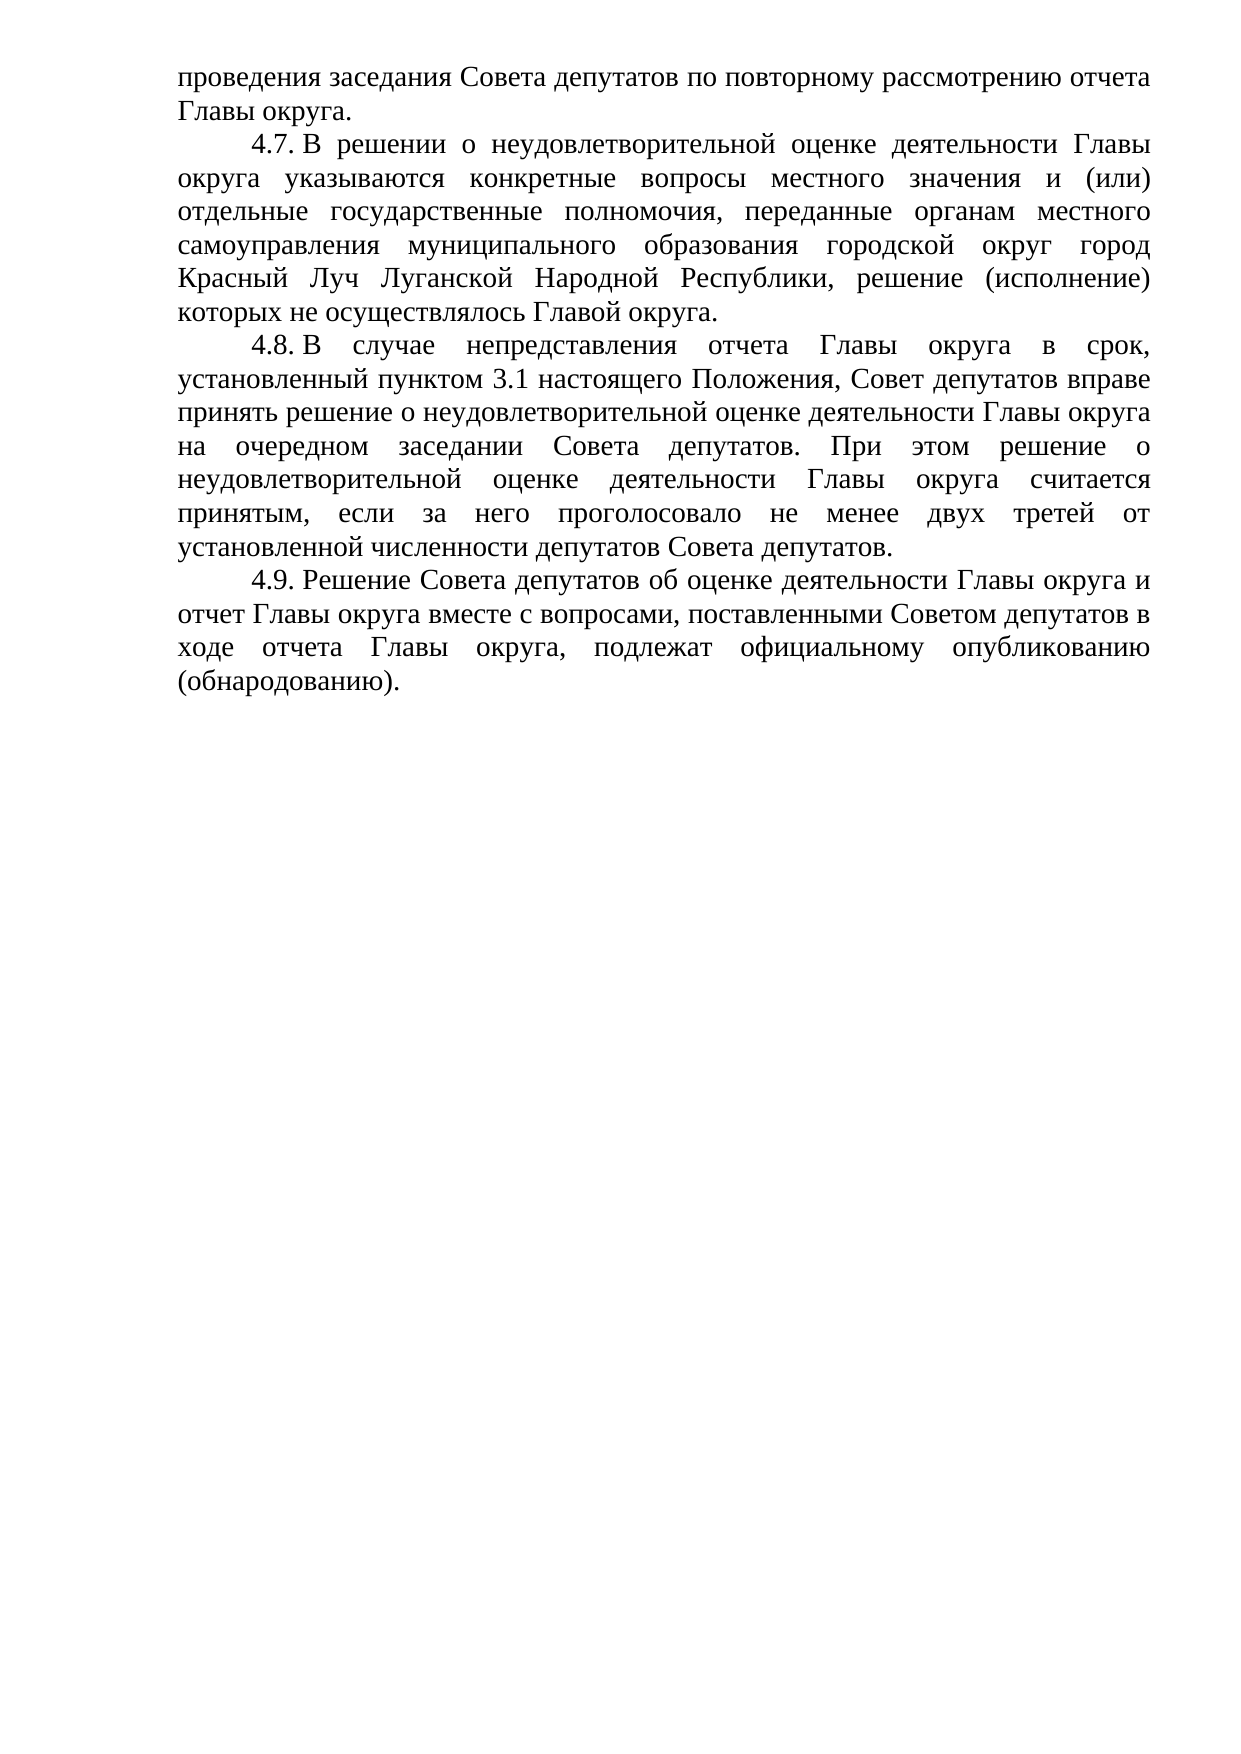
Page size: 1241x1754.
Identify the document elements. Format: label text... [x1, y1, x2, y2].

text проведения заседания Совета депутатов по повторному рассмотрению отчета Главы округа. [177, 59, 1152, 126]
text 4.8. В случае непредставления отчета Главы округа в срок, установленный пунктом 3.1 настоящего Положения, Совет депутатов вправе принять решение о неудовлетворительной оценке деятельности Главы округа на очередном заседании Совета депутатов. При этом решение о неудовлетворительной оценке деятельности Главы округа считается принятым, если за него проголосовало не менее двух третей от установленной численности депутатов Совета депутатов. [177, 327, 1152, 562]
text 4.9. Решение Совета депутатов об оценке деятельности Главы округа и отчет Главы округа вместе с вопросами, поставленными Советом депутатов в ходе отчета Главы округа, подлежат официальному опубликованию (обнародованию). [177, 562, 1152, 696]
text 4.7. В решении о неудовлетворительной оценке деятельности Главы округа указываются конкретные вопросы местного значения и (или) отдельные государственные полномочия, переданные органам местного самоуправления муниципального образования городской округ город Красный Луч Луганской Народной Республики, решение (исполнение) которых не осуществлялось Главой округа. [177, 126, 1152, 327]
